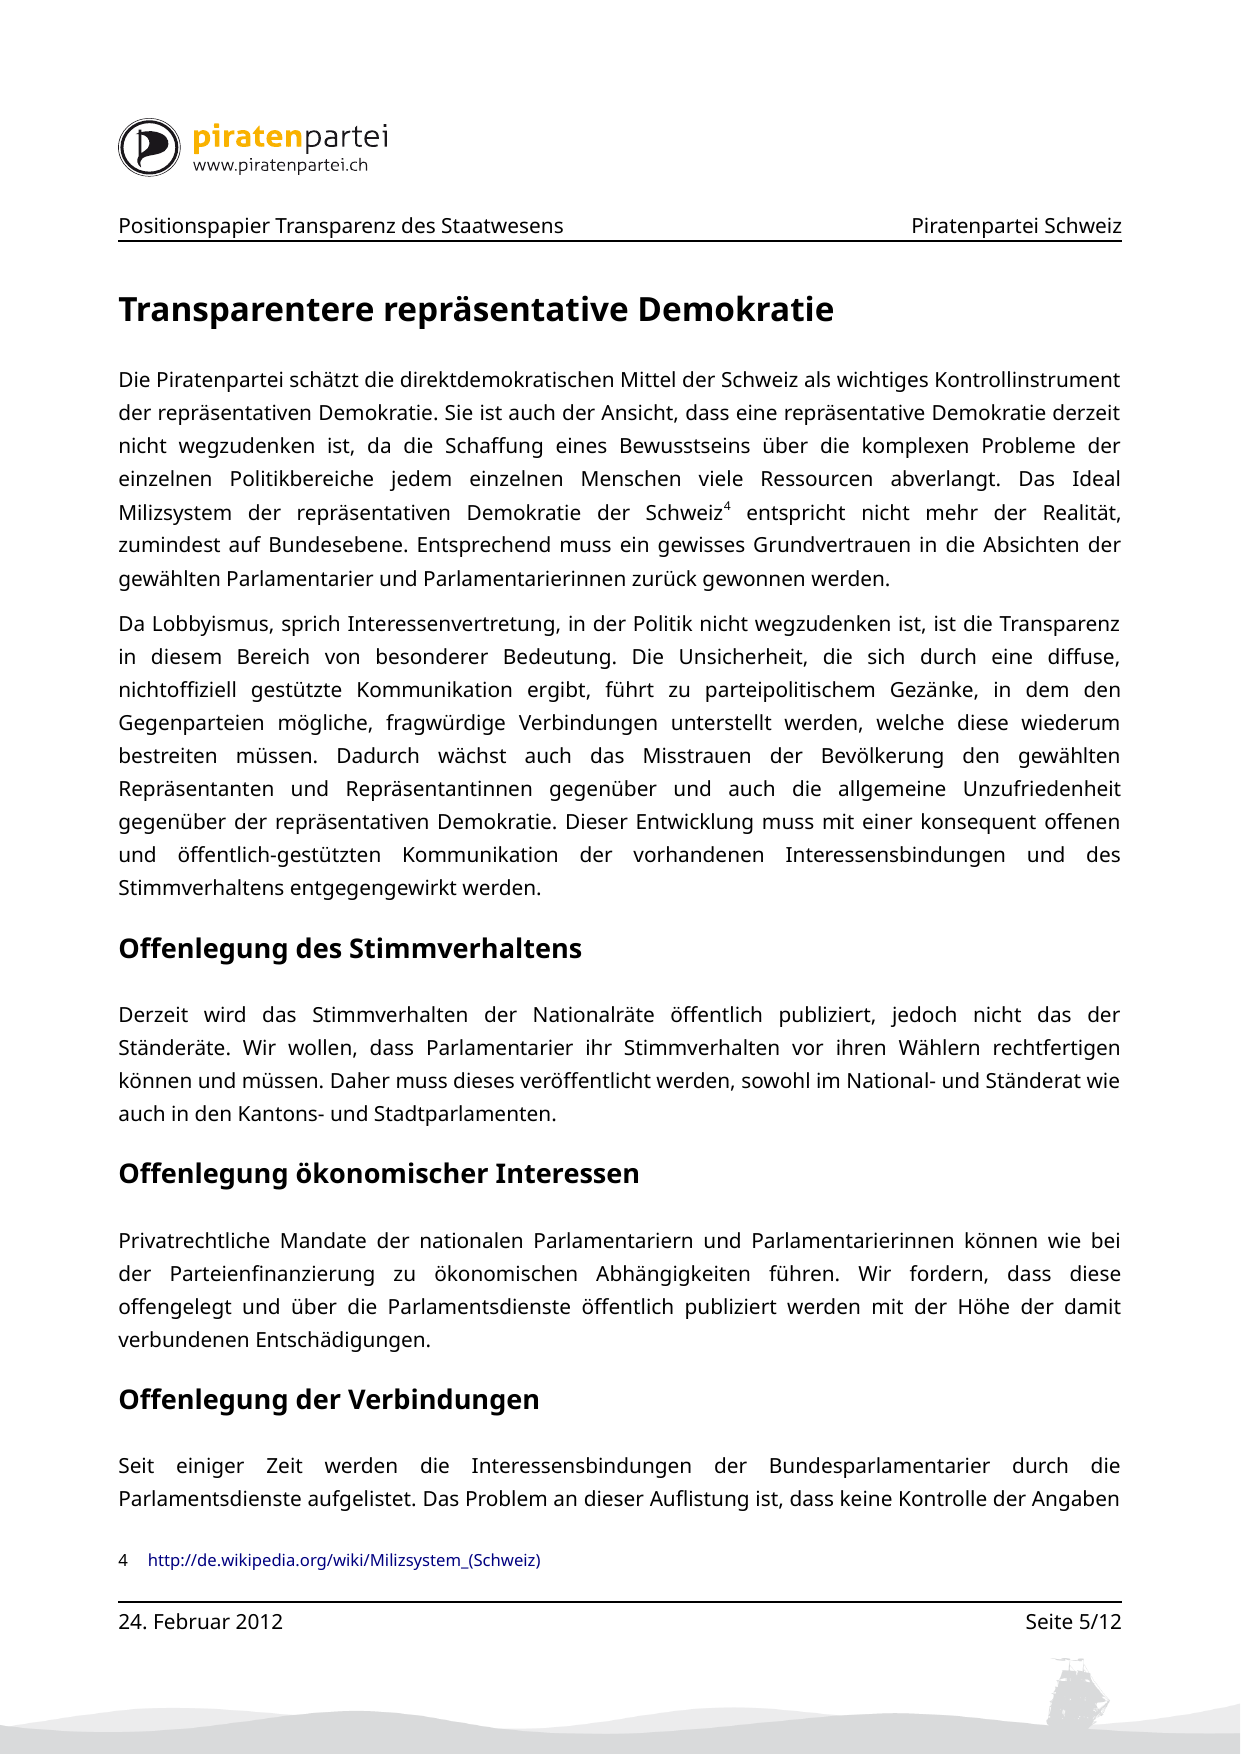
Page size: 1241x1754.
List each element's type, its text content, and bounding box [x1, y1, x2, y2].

text Derzeit wird das Stimmverhalten der Nationalräte öffentlich publiziert, jedoch nicht das der Ständeräte. Wir wollen, dass Parlamentarier ihr Stimmverhalten vor ihren Wählern rechtfertigen können und müssen. Daher muss dieses veröffentlicht werden, sowohl im National- und Ständerat wie auch in den Kantons- und Stadtparlamenten. [118, 995, 1122, 1127]
subtitle Offenlegung ökonomischer Interessen [118, 1155, 1122, 1192]
text http://de.wikipedia.org/wiki/Milizsystem_(Schweiz) [118, 1548, 1122, 1571]
subtitle Transparentere repräsentative Demokratie [118, 286, 1122, 331]
text Die Piratenpartei schätzt die direktdemokratischen Mittel der Schweiz als wichtiges Kontrollinstrument der repräsentativen Demokratie. Sie ist auch der Ansicht, dass eine repräsentative Demokratie derzeit nicht wegzudenken ist, da die Schaffung eines Bewusstseins über die komplexen Probleme der einzelnen Politikbereiche jedem einzelnen Menschen viele Ressourcen abverlangt. Das Ideal Milizsystem der repräsentativen Demokratie der Schweiz entspricht nicht mehr der Realität, zumindest auf Bundesebene. Entsprechend muss ein gewisses Grundvertrauen in die Absichten der gewählten Parlamentarier und Parlamentarierinnen zurück gewonnen werden. [118, 361, 1122, 592]
text Privatrechtliche Mandate der nationalen Parlamentariern und Parlamentarierinnen können wie bei der Parteienfinanzierung zu ökonomischen Abhängigkeiten führen. Wir fordern, dass diese offengelegt und über die Parlamentsdienste öffentlich publiziert werden mit der Höhe der damit verbundenen Entschädigungen. [118, 1221, 1122, 1353]
subtitle Offenlegung der Verbindungen [118, 1381, 1122, 1417]
subtitle Offenlegung des Stimmverhaltens [118, 929, 1122, 966]
picture [0, 1658, 1241, 1754]
text Da Lobbyismus, sprich Interessenvertretung, in der Politik nicht wegzudenken ist, ist die Transparenz in diesem Bereich von besonderer Bedeutung. Die Unsicherheit, die sich durch eine diffuse, nichtoffiziell gestützte Kommunikation ergibt, führt zu parteipolitischem Gezänke, in dem den Gegenparteien mögliche, fragwürdige Verbindungen unterstellt werden, welche diese wiederum bestreiten müssen. Dadurch wächst auch das Misstrauen der Bevölkerung den gewählten Repräsentanten und Repräsentantinnen gegenüber und auch die allgemeine Unzufriedenheit gegenüber der repräsentativen Demokratie. Dieser Entwicklung muss mit einer konsequent offenen und öffentlich-gestützten Kommunikation der vorhandenen Interessensbindungen und des Stimmverhaltens entgegengewirkt werden. [118, 604, 1122, 902]
text Seit einiger Zeit werden die Interessensbindungen der Bundesparlamentarier durch die Parlamentsdienste aufgelistet. Das Problem an dieser Auflistung ist, dass keine Kontrolle der Angaben [118, 1447, 1122, 1513]
